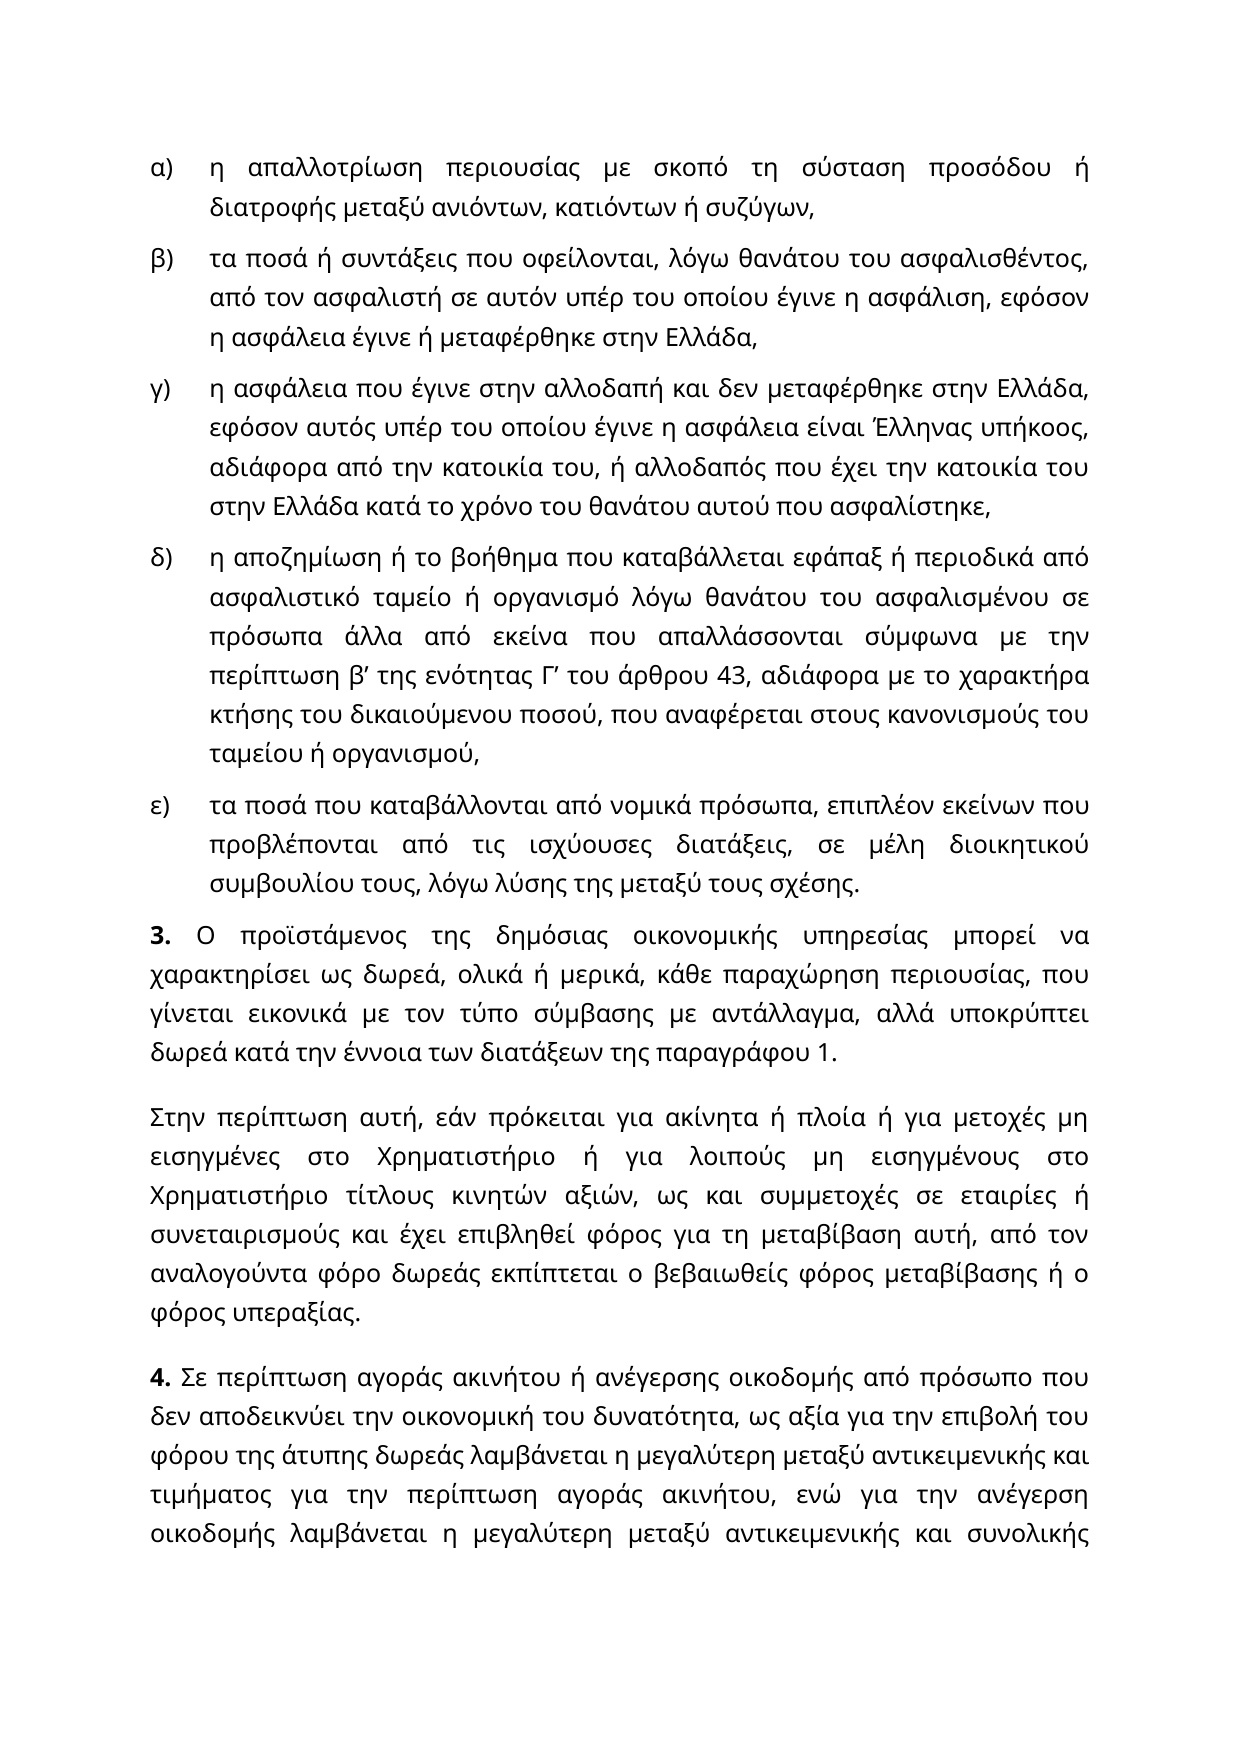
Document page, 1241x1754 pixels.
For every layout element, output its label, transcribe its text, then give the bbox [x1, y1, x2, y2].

list γ) η ασφάλεια που έγινε στην αλλοδαπή και δεν μεταφέρθηκε στην Ελλάδα, εφόσον αυτός υπέρ του οποίου έγινε η ασφάλεια είναι Έλληνας υπήκοος, αδιάφορα από την κατοικία του, ή αλλοδαπός που έχει την κατοικία του στην Ελλάδα κατά το χρόνο του θανάτου αυτού που ασφαλίστηκε, [150, 371, 1090, 522]
text Στην περίπτωση αυτή, εάν πρόκειται για ακίνητα ή πλοία ή για μετοχές μη εισηγμένες στο Χρηματιστήριο ή για λοιπούς μη εισηγμένους στο Χρηματιστήριο τίτλους κινητών αξιών, ως και συμμετοχές σε εταιρίες ή συνεταιρισμούς και έχει επιβληθεί φόρος για τη μεταβίβαση αυτή, από τον αναλογούντα φόρο δωρεάς εκπίπτεται ο βεβαιωθείς φόρος μεταβίβασης ή ο φόρος υπεραξίας. [150, 1099, 1090, 1329]
list α) η απαλλοτρίωση περιουσίας με σκοπό τη σύσταση προσόδου ή διατροφής μεταξύ ανιόντων, κατιόντων ή συζύγων, [150, 150, 1090, 223]
text 3. Ο προϊστάμενος της δημόσιας οικονομικής υπηρεσίας μπορεί να χαρακτηρίσει ως δωρεά, ολικά ή μερικά, κάθε παραχώρηση περιουσίας, που γίνεται εικονικά με τον τύπο σύμβασης με αντάλλαγμα, αλλά υποκρύπτει δωρεά κατά την έννοια των διατάξεων της παραγράφου 1. [150, 917, 1090, 1069]
list ε) τα ποσά που καταβάλλονται από νομικά πρόσωπα, επιπλέον εκείνων που προβλέπονται από τις ισχύουσες διατάξεις, σε μέλη διοικητικού συμβουλίου τους, λόγω λύσης της μεταξύ τους σχέσης. [150, 787, 1090, 900]
text 4. Σε περίπτωση αγοράς ακινήτου ή ανέγερσης οικοδομής από πρόσωπο που δεν αποδεικνύει την οικονομική του δυνατότητα, ως αξία για την επιβολή του φόρου της άτυπης δωρεάς λαμβάνεται η μεγαλύτερη μεταξύ αντικειμενικής και τιμήματος για την περίπτωση αγοράς ακινήτου, ενώ για την ανέγερση οικοδομής λαμβάνεται η μεγαλύτερη μεταξύ αντικειμενικής και συνολικής [150, 1359, 1090, 1550]
list β) τα ποσά ή συντάξεις που οφείλονται, λόγω θανάτου του ασφαλισθέντος, από τον ασφαλιστή σε αυτόν υπέρ του οποίου έγινε η ασφάλιση, εφόσον η ασφάλεια έγινε ή μεταφέρθηκε στην Ελλάδα, [150, 241, 1090, 353]
list δ) η αποζημίωση ή το βοήθημα που καταβάλλεται εφάπαξ ή περιοδικά από ασφαλιστικό ταμείο ή οργανισμό λόγω θανάτου του ασφαλισμένου σε πρόσωπα άλλα από εκείνα που απαλλάσσονται σύμφωνα με την περίπτωση β’ της ενότητας Γ’ του άρθρου 43, αδιάφορα με το χαρακτήρα κτήσης του δικαιούμενου ποσού, που αναφέρεται στους κανονισμούς του ταμείου ή οργανισμού, [150, 540, 1090, 770]
